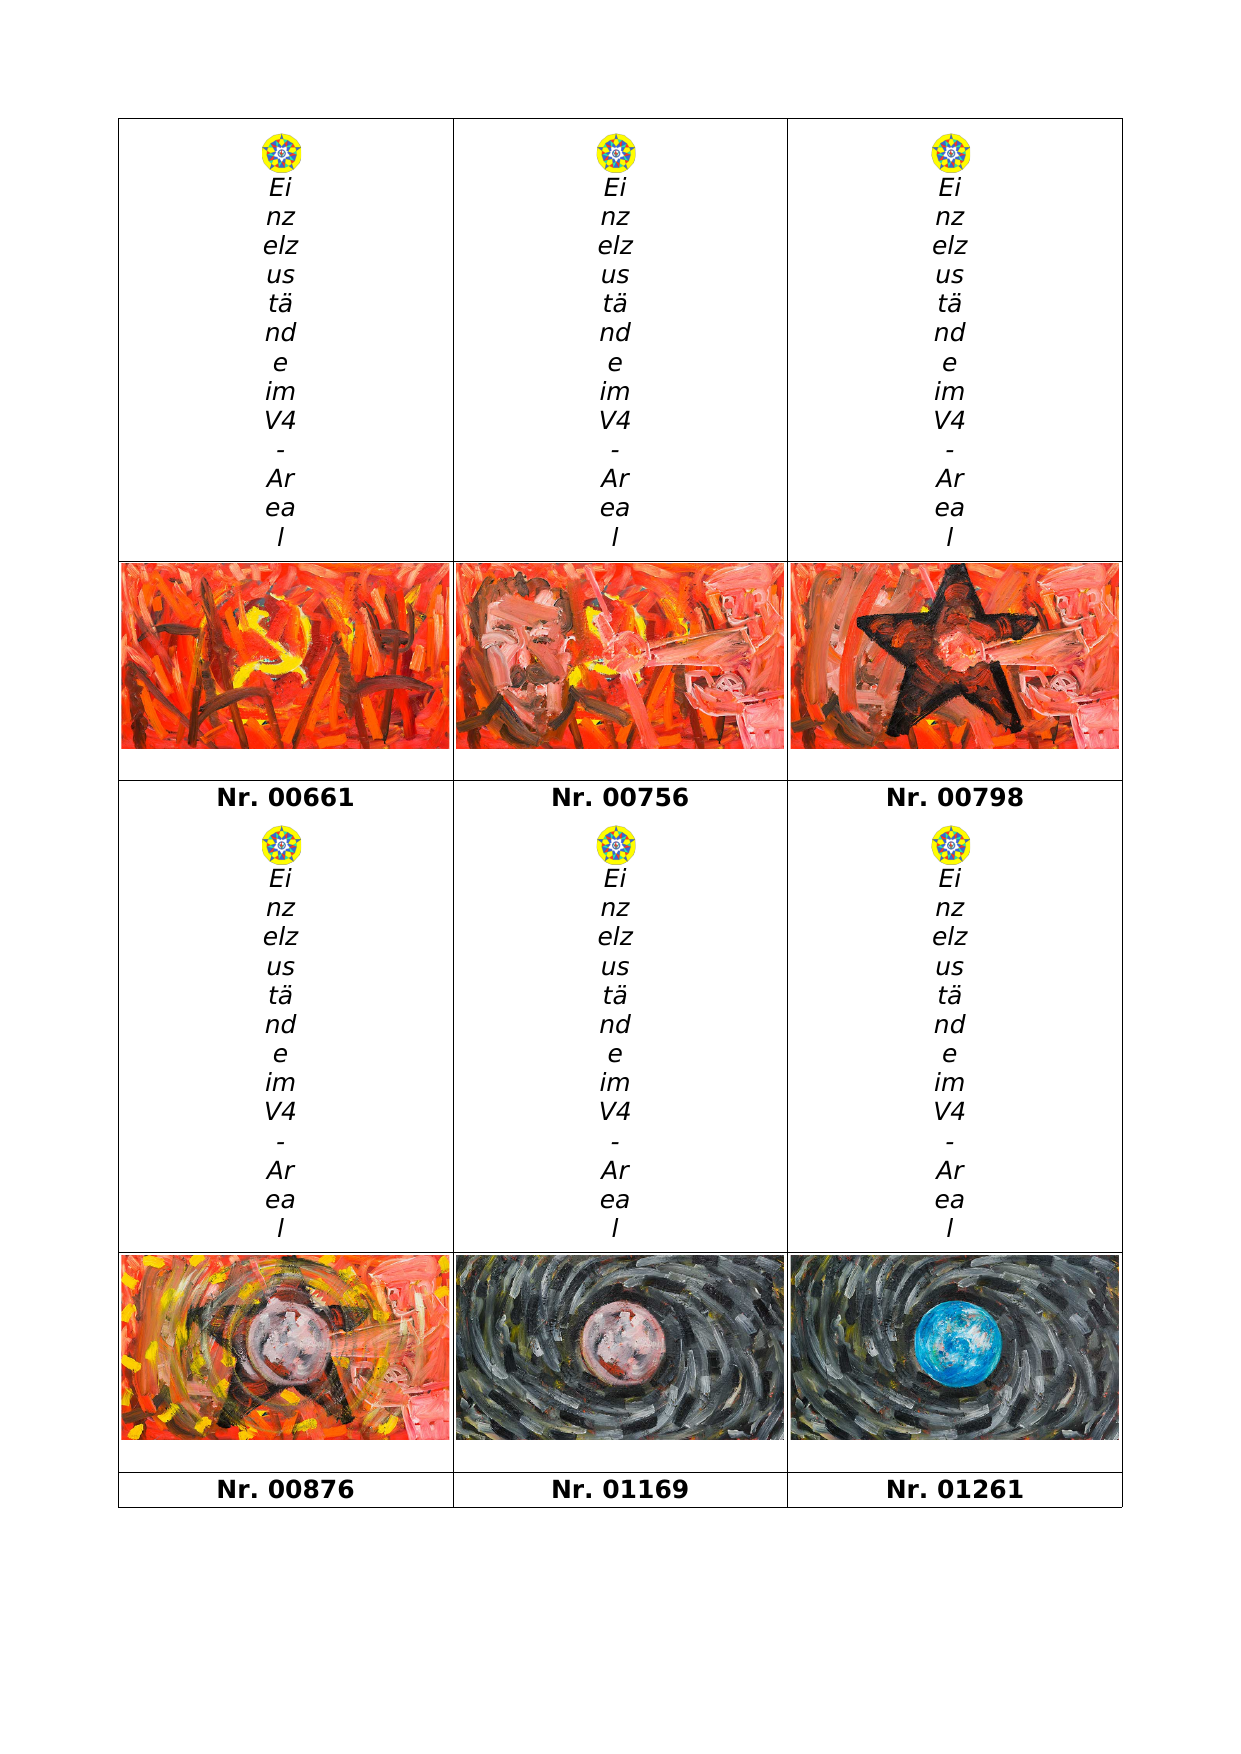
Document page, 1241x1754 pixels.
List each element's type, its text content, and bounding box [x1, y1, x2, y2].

table_cell Nr. 00552 [454, 119, 787, 561]
picture [456, 563, 784, 749]
table_cell [119, 1253, 453, 1472]
table_cell Nr. 00876 [119, 1473, 453, 1507]
table_cell [788, 1253, 1122, 1472]
table_cell [119, 562, 453, 780]
table_cell Nr. 01169 [454, 1473, 787, 1507]
picture [262, 825, 302, 865]
table_cell Nr. 01261 [788, 1473, 1122, 1507]
picture [121, 1255, 450, 1440]
table_cell Nr. 00608 [788, 119, 1122, 561]
picture [790, 563, 1119, 749]
picture [931, 825, 971, 865]
table_cell [454, 562, 787, 780]
table_cell [788, 562, 1122, 780]
picture [121, 563, 450, 749]
table_cell Nr. 00798 [788, 781, 1122, 1252]
picture [456, 1255, 784, 1440]
picture [262, 133, 302, 173]
picture [596, 825, 636, 865]
table_cell [454, 1253, 787, 1472]
picture [596, 133, 636, 173]
table_cell Nr. 00756 [454, 781, 787, 1252]
table_cell Nr. 00443 [119, 119, 453, 561]
picture [790, 1255, 1119, 1440]
table_cell Nr. 00661 [119, 781, 453, 1252]
picture [931, 133, 971, 173]
